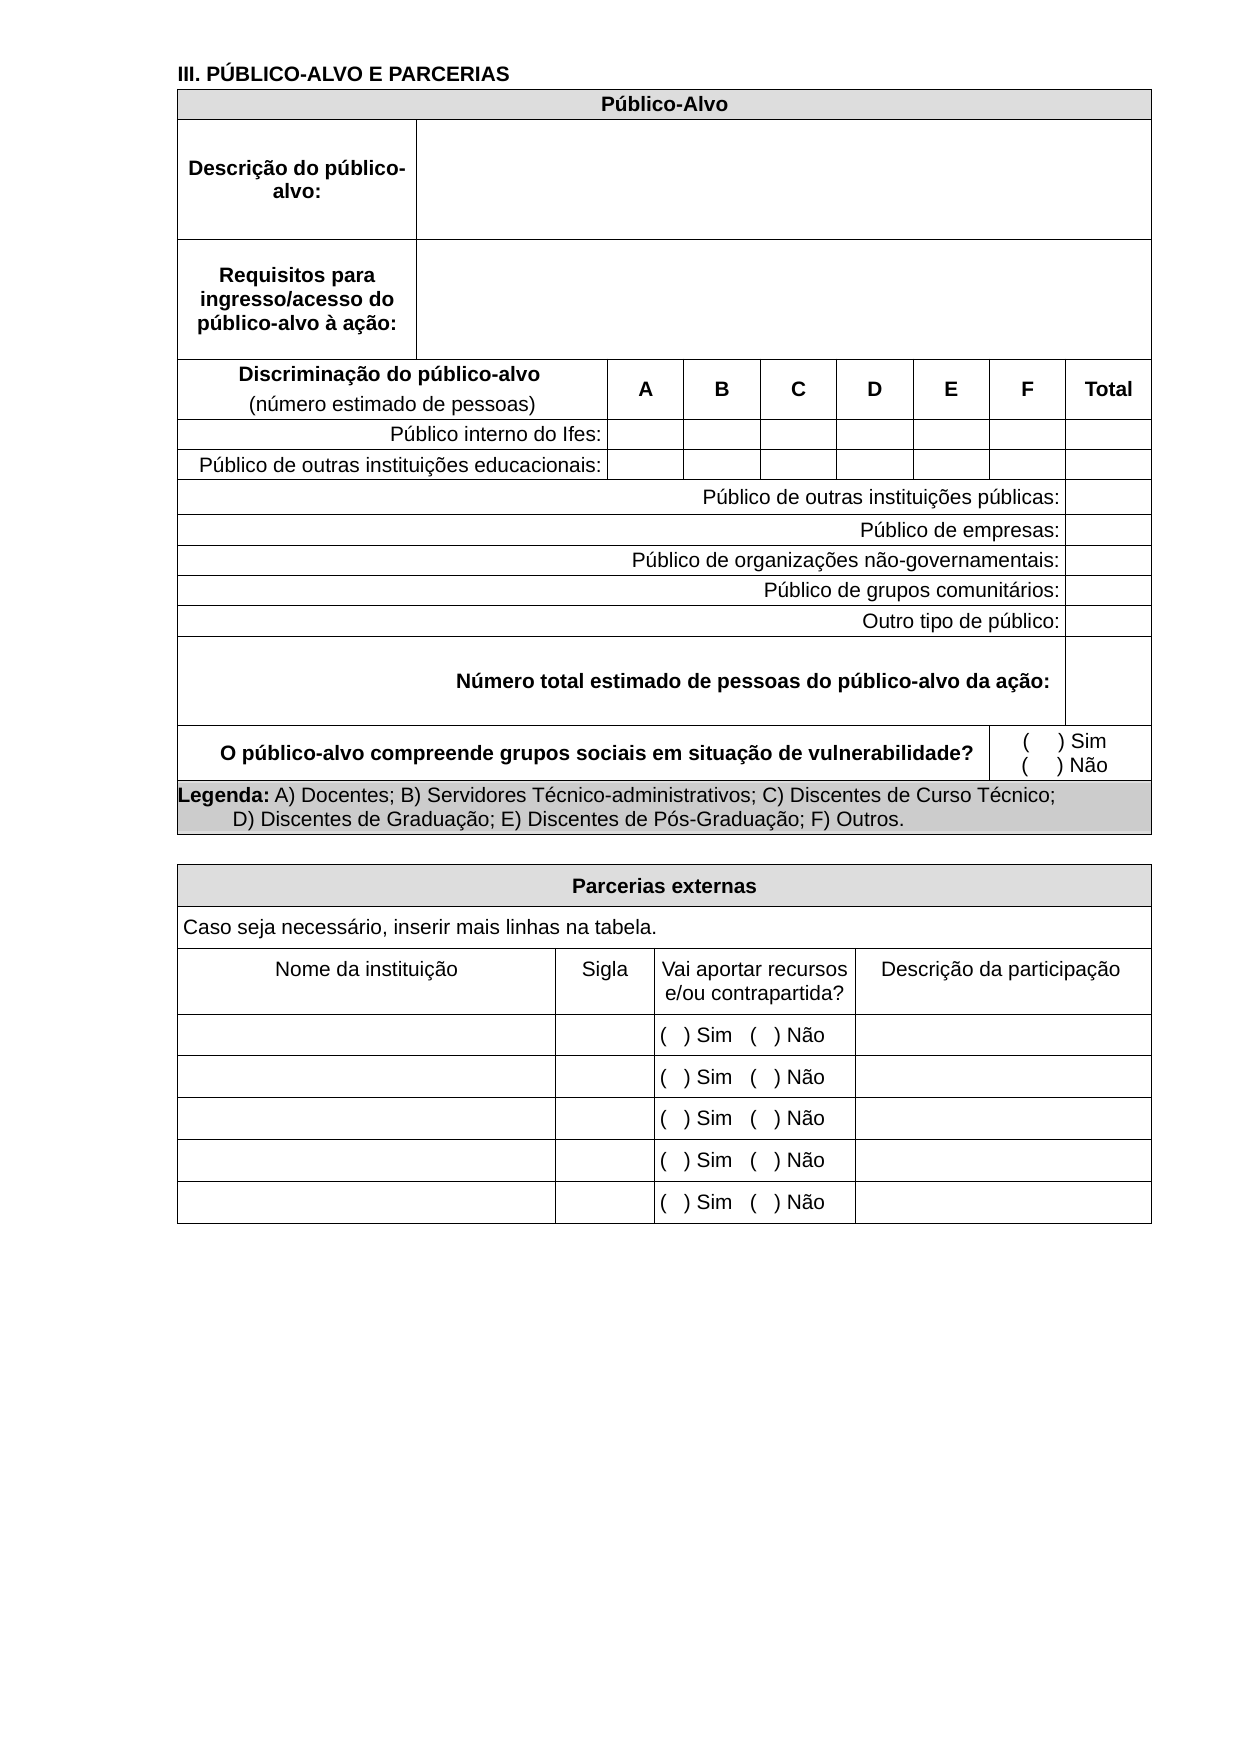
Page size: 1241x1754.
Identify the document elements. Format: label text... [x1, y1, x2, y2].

table_cell Nome da instituição [178, 949, 555, 1013]
table_cell [178, 1015, 555, 1055]
table_cell Público de grupos comunitários: [178, 576, 1065, 605]
table_cell A [608, 360, 683, 419]
table_cell [178, 1140, 555, 1181]
table_cell C [761, 360, 836, 419]
table_cell [1066, 576, 1151, 605]
table_cell [914, 450, 989, 479]
table_cell [1066, 420, 1151, 449]
table_cell [178, 1056, 555, 1097]
table_cell O público-alvo compreende grupos sociais em situação de vulnerabilidade? [178, 726, 989, 780]
table_header Parcerias externas [178, 865, 1151, 906]
table_cell [914, 420, 989, 449]
table_cell [1066, 546, 1151, 575]
table_cell ( ) Sim ( ) Não [655, 1015, 855, 1055]
table_header Público-Alvo [178, 90, 1151, 119]
table_cell [856, 1182, 1151, 1222]
table_cell Público de outras instituições públicas: [178, 480, 1065, 514]
table_cell [1066, 637, 1151, 725]
table_cell [837, 450, 913, 479]
table_cell [761, 450, 836, 479]
table_cell ( ) Sim ( ) Não [655, 1056, 855, 1097]
table_cell Número total estimado de pessoas do público-alvo da ação: [178, 637, 1065, 725]
table_cell [684, 420, 760, 449]
table_cell [417, 240, 1151, 358]
table_cell Descrição da participação [856, 949, 1151, 1013]
table_cell [856, 1140, 1151, 1181]
table_cell ( ) Sim ( ) Não [655, 1098, 855, 1139]
table_cell Público de outras instituições educacionais: [178, 450, 607, 479]
table_cell Vai aportar recursos e/ou contrapartida? [655, 949, 855, 1013]
table_cell [608, 450, 683, 479]
table_cell Público de empresas: [178, 515, 1065, 544]
table_cell B [684, 360, 760, 419]
table_cell Público de organizações não-governamentais: [178, 546, 1065, 575]
table_cell Discriminação do público-alvo (número estimado de pessoas) [178, 360, 607, 419]
table_cell [556, 1098, 654, 1139]
table_cell [1066, 606, 1151, 636]
table_cell [1066, 450, 1151, 479]
table_cell [178, 1098, 555, 1139]
table_cell [1066, 480, 1151, 514]
table_cell [556, 1015, 654, 1055]
table_cell F [990, 360, 1065, 419]
table_cell Outro tipo de público: [178, 606, 1065, 636]
table_cell Requisitos para ingresso/acesso do público-alvo à ação: [178, 240, 416, 358]
table_cell [556, 1056, 654, 1097]
table_cell D [837, 360, 913, 419]
table_cell [608, 420, 683, 449]
text III. PÚBLICO-ALVO E PARCERIAS [177, 62, 1152, 86]
table_cell Caso seja necessário, inserir mais linhas na tabela. [178, 907, 1151, 948]
table_cell [761, 420, 836, 449]
table_cell [556, 1140, 654, 1181]
table_cell [556, 1182, 654, 1222]
table_cell [1066, 515, 1151, 544]
table_cell Total [1066, 360, 1151, 419]
table_cell [990, 420, 1065, 449]
table_cell [856, 1056, 1151, 1097]
table_cell [837, 420, 913, 449]
table_cell ( ) Sim ( ) Não [990, 726, 1151, 780]
table_cell E [914, 360, 989, 419]
table_cell [856, 1015, 1151, 1055]
table_cell ( ) Sim ( ) Não [655, 1182, 855, 1222]
table_cell [684, 450, 760, 479]
table_cell [178, 1182, 555, 1222]
table_cell Público interno do Ifes: [178, 420, 607, 449]
table_cell [417, 120, 1151, 239]
table_cell [990, 450, 1065, 479]
table_cell Descrição do público-alvo: [178, 120, 416, 239]
table_cell Sigla [556, 949, 654, 1013]
table_cell [856, 1098, 1151, 1139]
table_cell ( ) Sim ( ) Não [655, 1140, 855, 1181]
